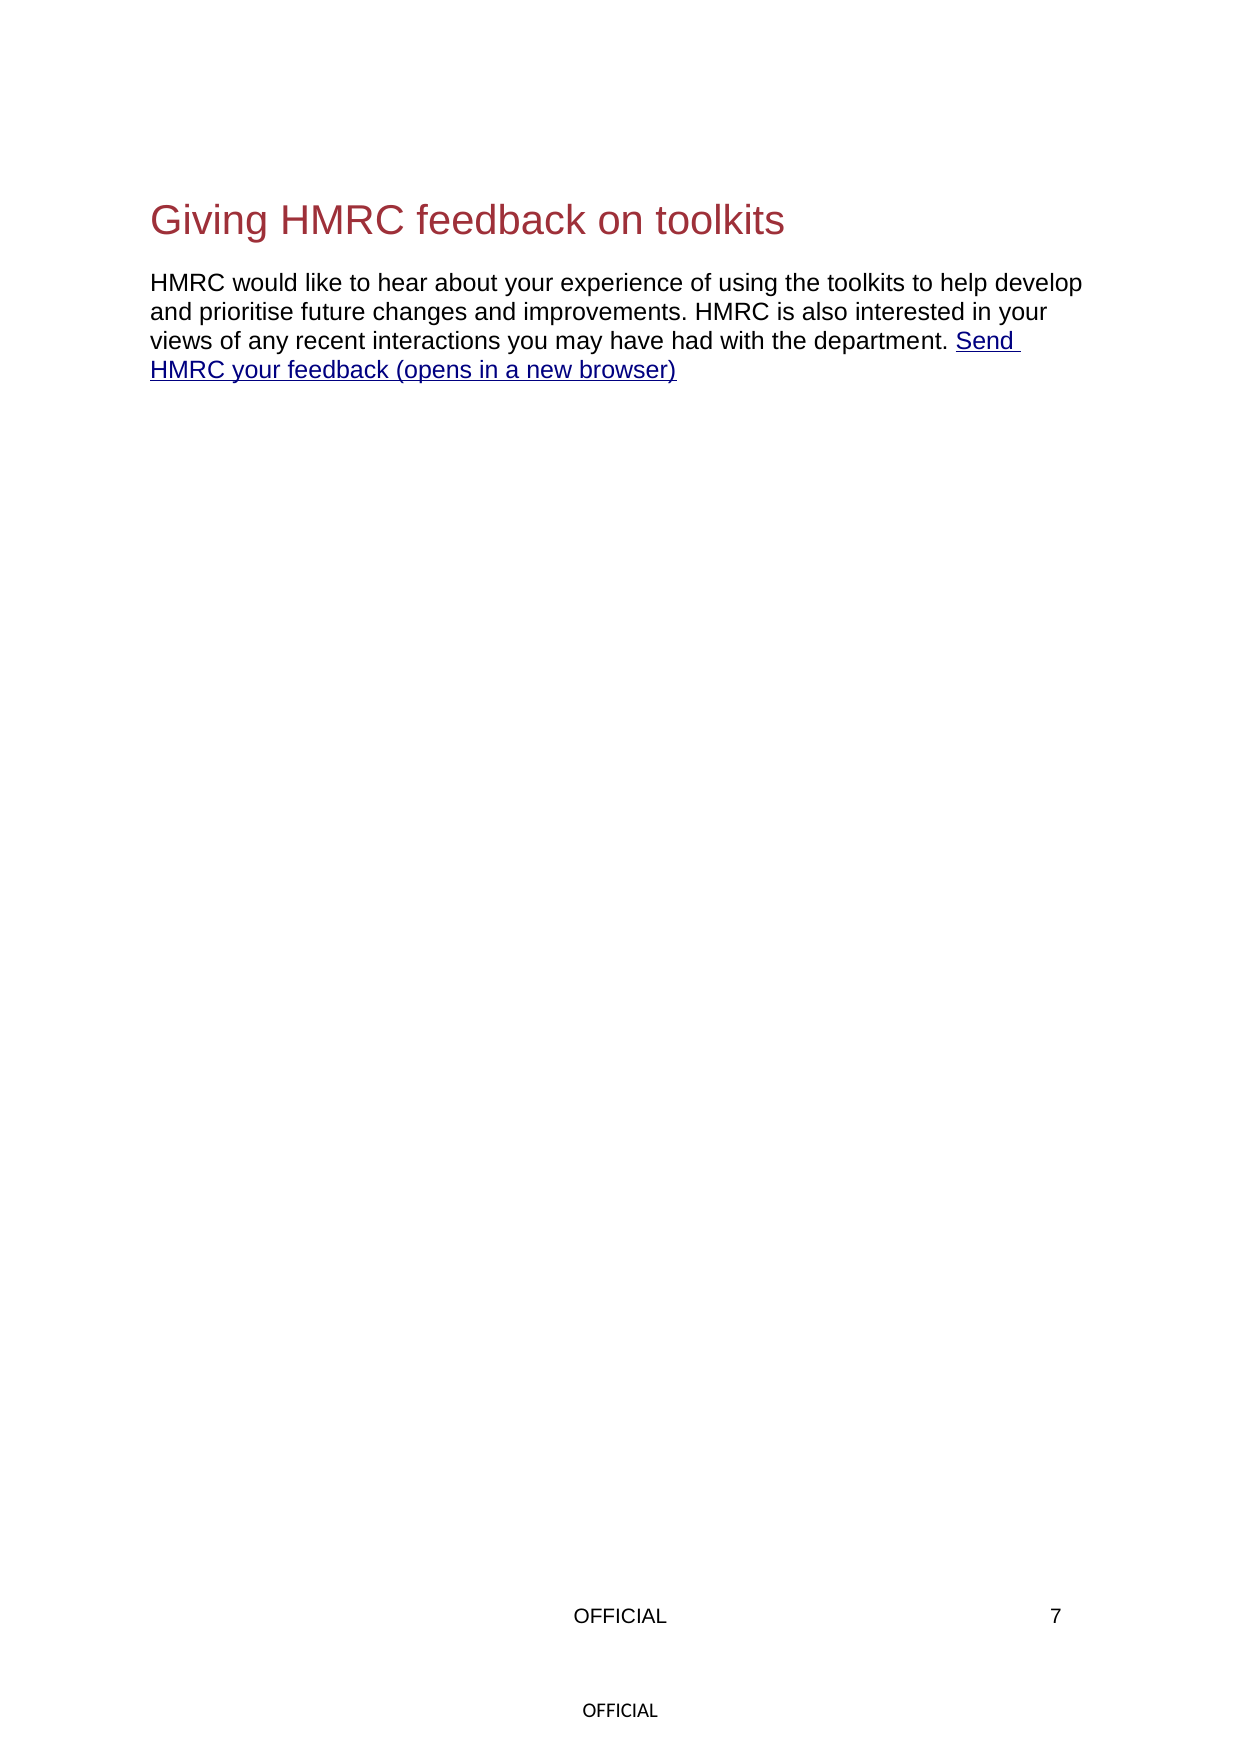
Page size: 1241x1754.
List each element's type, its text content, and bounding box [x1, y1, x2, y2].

text HMRC would like to hear about your experience of using the toolkits to help develop and prioritise future changes and improvements. HMRC is also interested in your views of any recent interactions you may have had with the department. Send HMRC your feedback (opens in a new browser) [150, 268, 1090, 383]
subtitle Giving HMRC feedback on toolkits [150, 195, 1090, 243]
